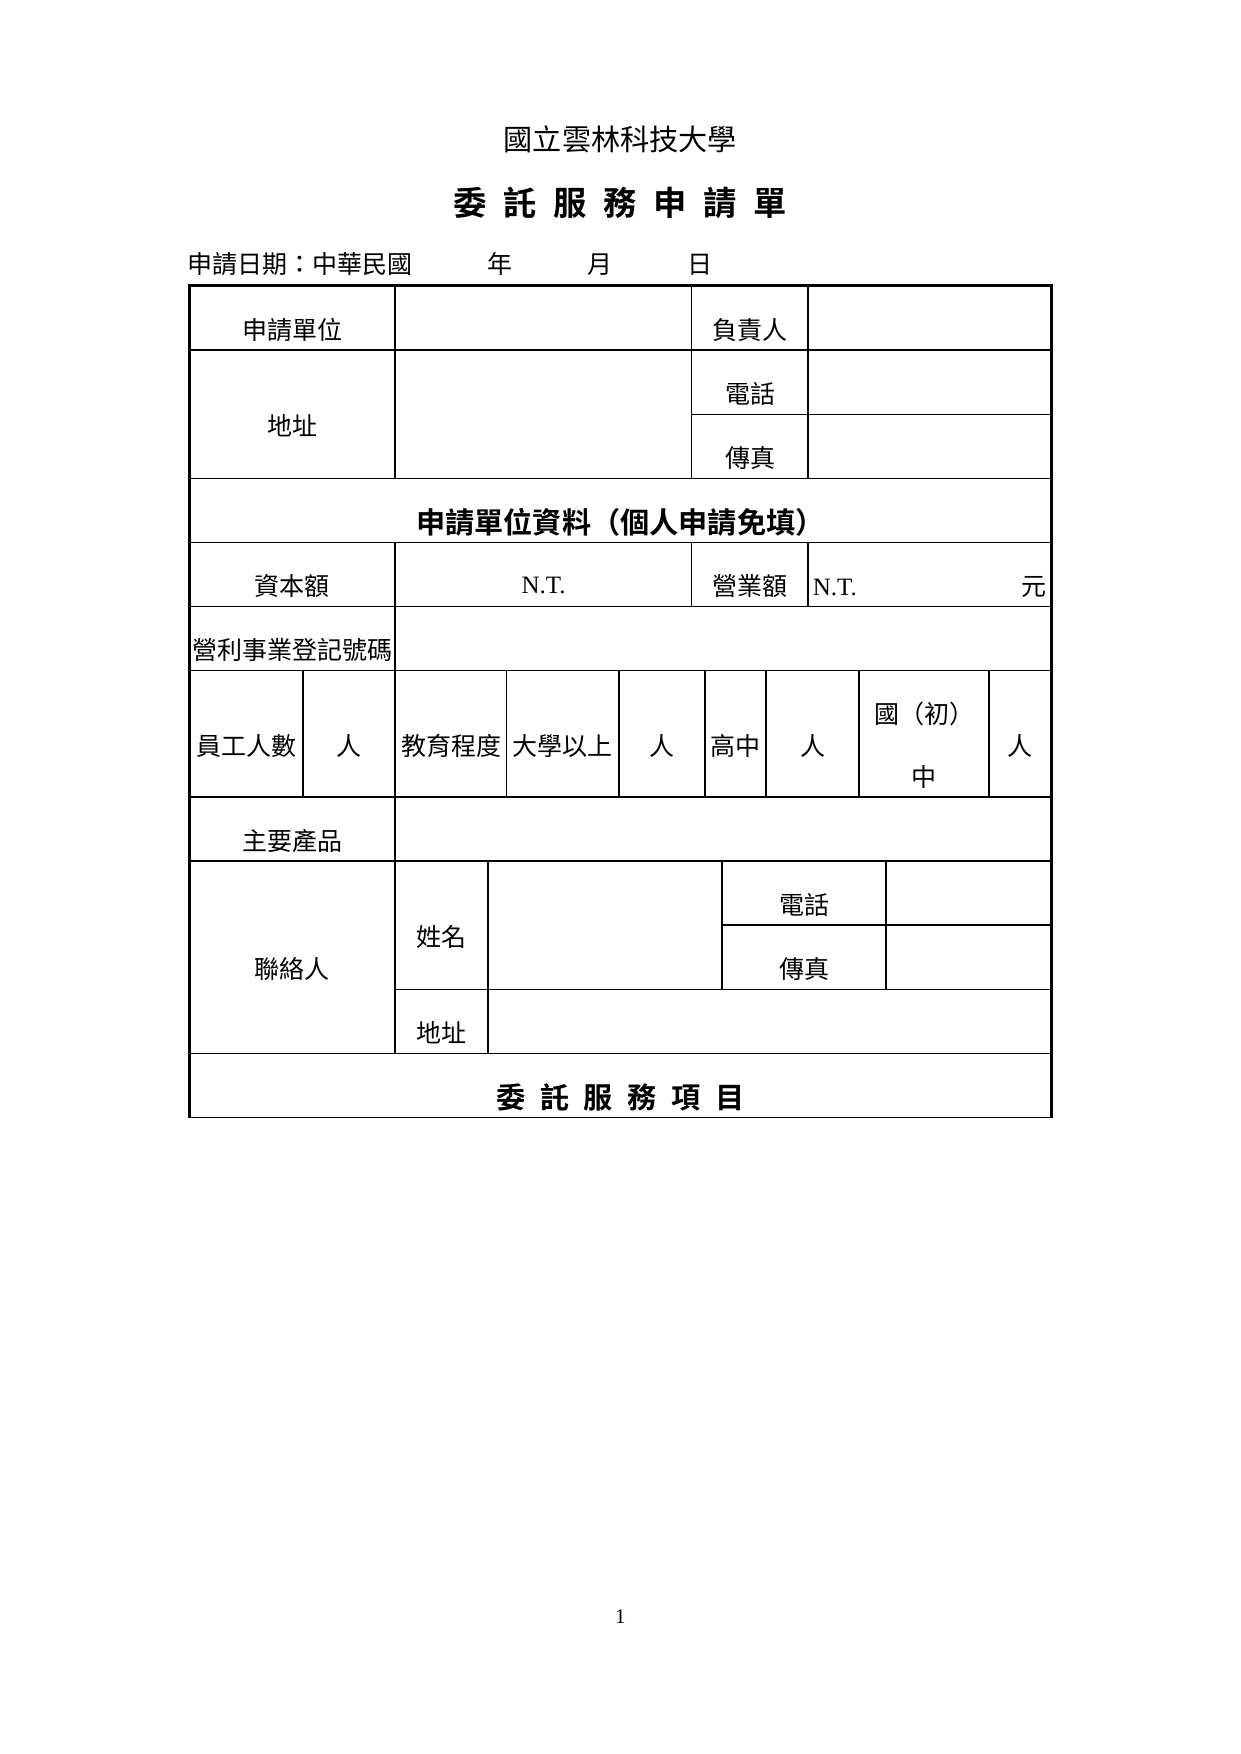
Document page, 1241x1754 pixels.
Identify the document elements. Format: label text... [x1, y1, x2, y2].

table_cell 地址 [191, 351, 394, 477]
table_cell 教育程度 [396, 671, 506, 796]
table_cell 申請單位資料（個人申請免填） [191, 479, 1050, 542]
text 國立雲林科技大學 [187, 96, 1053, 159]
table_cell N.T. 元 [809, 543, 1050, 606]
table_cell [887, 862, 1050, 924]
table_cell [809, 351, 1050, 413]
table_cell 人 [990, 671, 1050, 796]
table_cell 員工人數 [191, 671, 302, 796]
table_cell [396, 798, 1050, 860]
table_cell 姓名 [396, 862, 487, 988]
table_cell 聯絡人 [191, 862, 394, 1052]
table_cell 人 [620, 671, 704, 796]
table_cell 營業額 [692, 543, 807, 606]
table_cell [489, 990, 1050, 1052]
table_cell 委 託 服 務 項 目 [191, 1054, 1050, 1117]
table_header 申請單位 [191, 287, 394, 349]
table_header [809, 287, 1050, 349]
table_cell 資本額 [191, 543, 394, 606]
table_cell [489, 862, 721, 988]
table_cell N.T. [396, 543, 691, 606]
table_cell [809, 415, 1050, 477]
table_cell 人 [304, 671, 394, 796]
text 委 託 服 務 申 請 單 [187, 159, 1053, 221]
table_cell 電話 [723, 862, 885, 924]
table_cell 高中 [706, 671, 765, 796]
table_cell [396, 351, 691, 477]
table_header [396, 287, 691, 349]
table_cell 電話 [692, 351, 807, 413]
table_cell [887, 926, 1050, 988]
table_header 負責人 [692, 287, 807, 349]
table_cell 主要產品 [191, 798, 394, 860]
table_cell [396, 607, 1050, 670]
text 申請日期：中華民國 年 月 日 [187, 221, 1053, 284]
table_cell 人 [767, 671, 858, 796]
table_cell 傳真 [723, 926, 885, 988]
table_cell 大學以上 [507, 671, 618, 796]
table_cell 營利事業登記號碼 [191, 607, 394, 670]
table_cell 地址 [396, 990, 487, 1052]
table_cell 傳真 [692, 415, 807, 477]
table_cell 國（初）中 [860, 671, 988, 796]
